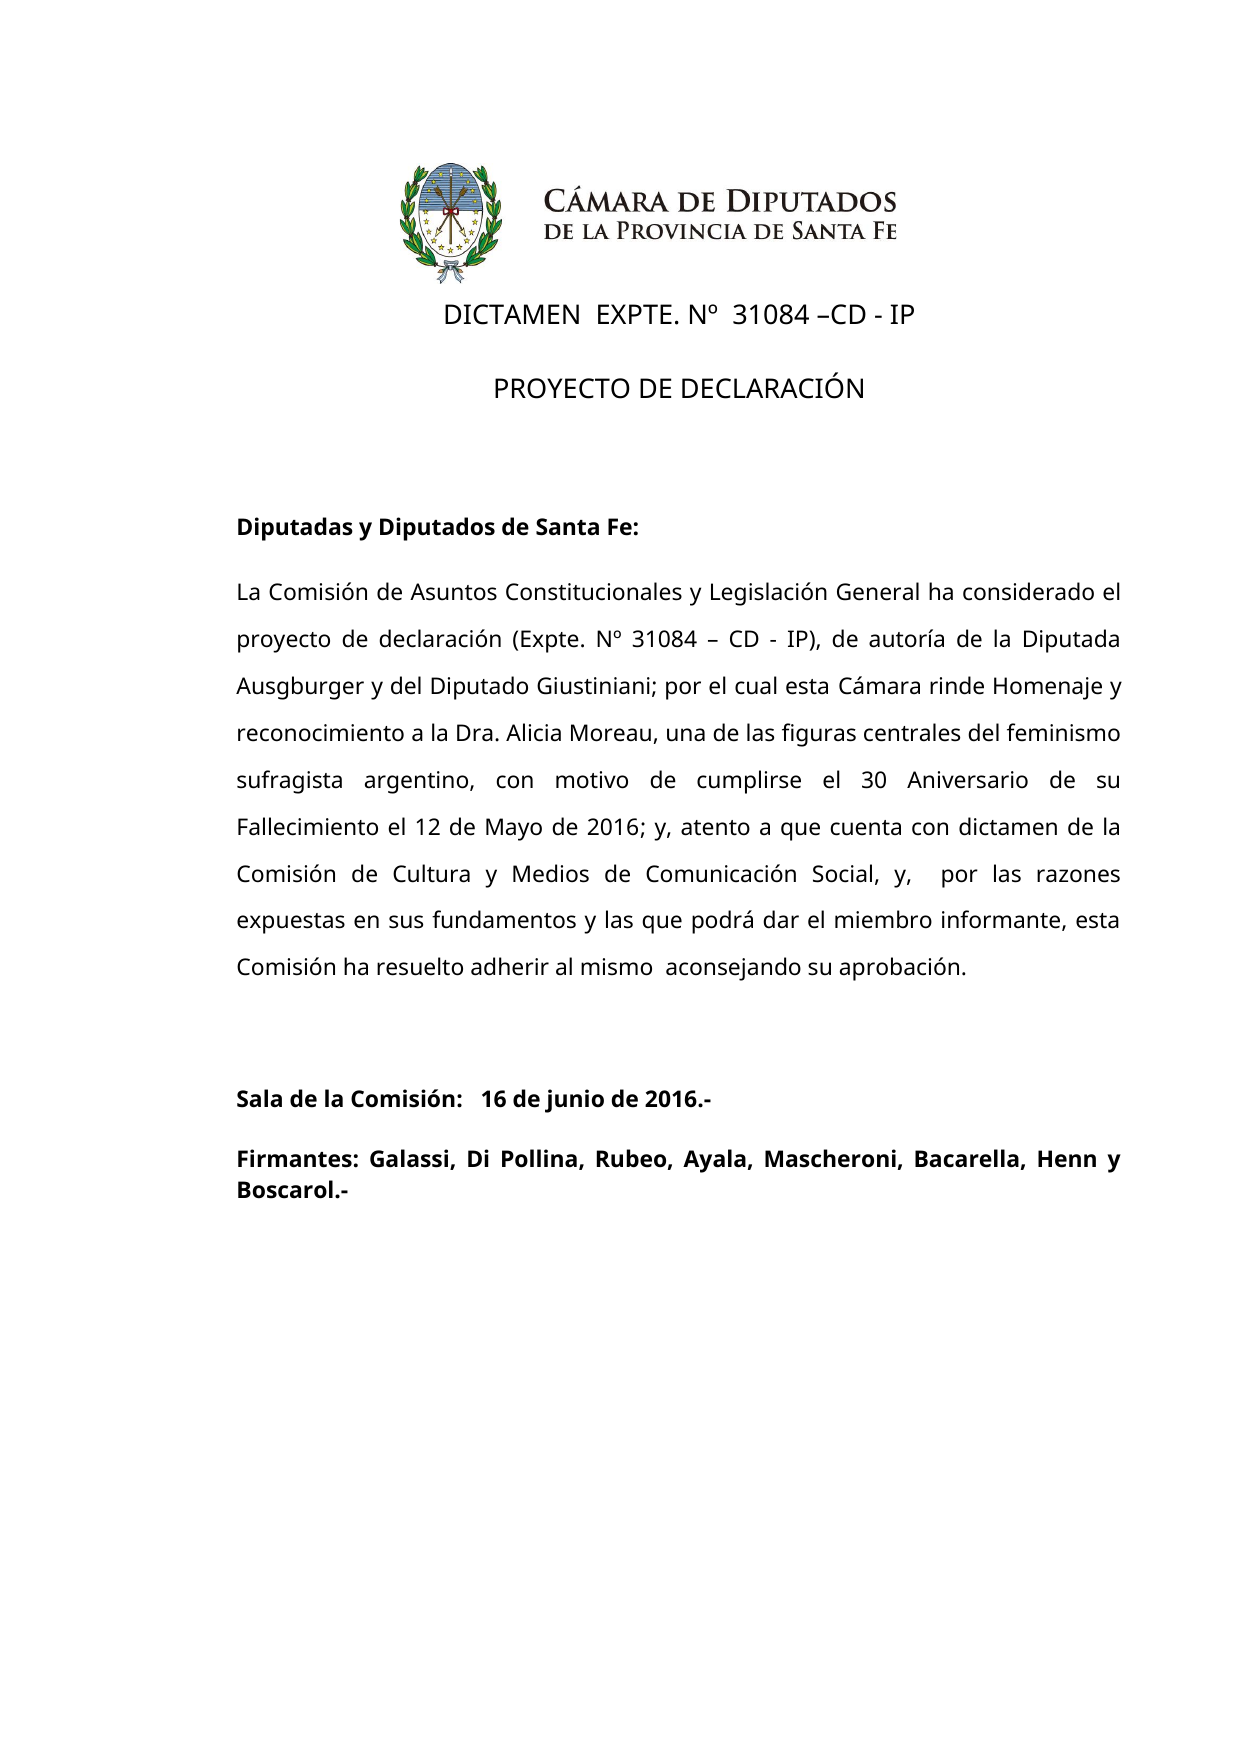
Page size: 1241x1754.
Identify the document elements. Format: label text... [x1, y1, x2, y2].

text PROYECTO DE DECLARACIÓN [236, 369, 1122, 406]
text DICTAMEN EXPTE. Nº 31084 –CD - IP [236, 295, 1122, 332]
text Diputadas y Diputados de Santa Fe: [236, 511, 1122, 542]
text Firmantes: Galassi, Di Pollina, Rubeo, Ayala, Mascheroni, Bacarella, Henn y Boscarol.- [236, 1143, 1122, 1206]
text Sala de la Comisión: 16 de junio de 2016.- [236, 1083, 1122, 1114]
text La Comisión de Asuntos Constitucionales y Legislación General ha considerado el proyecto de declaración (Expte. Nº 31084 – CD - IP), de autoría de la Diputada Ausgburger y del Diputado Giustiniani; por el cual esta Cámara rinde Homenaje y reconocimiento a la Dra. Alicia Moreau, una de las figuras centrales del feminismo sufragista argentino, con motivo de cumplirse el 30 Aniversario de su Fallecimiento el 12 de Mayo de 2016; y, atento a que cuenta con dictamen de la Comisión de Cultura y Medios de Comunicación Social, y, por las razones expuestas en sus fundamentos y las que podrá dar el miembro informante, esta Comisión ha resuelto adherir al mismo aconsejando su aprobación. [236, 576, 1122, 982]
picture [399, 163, 897, 288]
